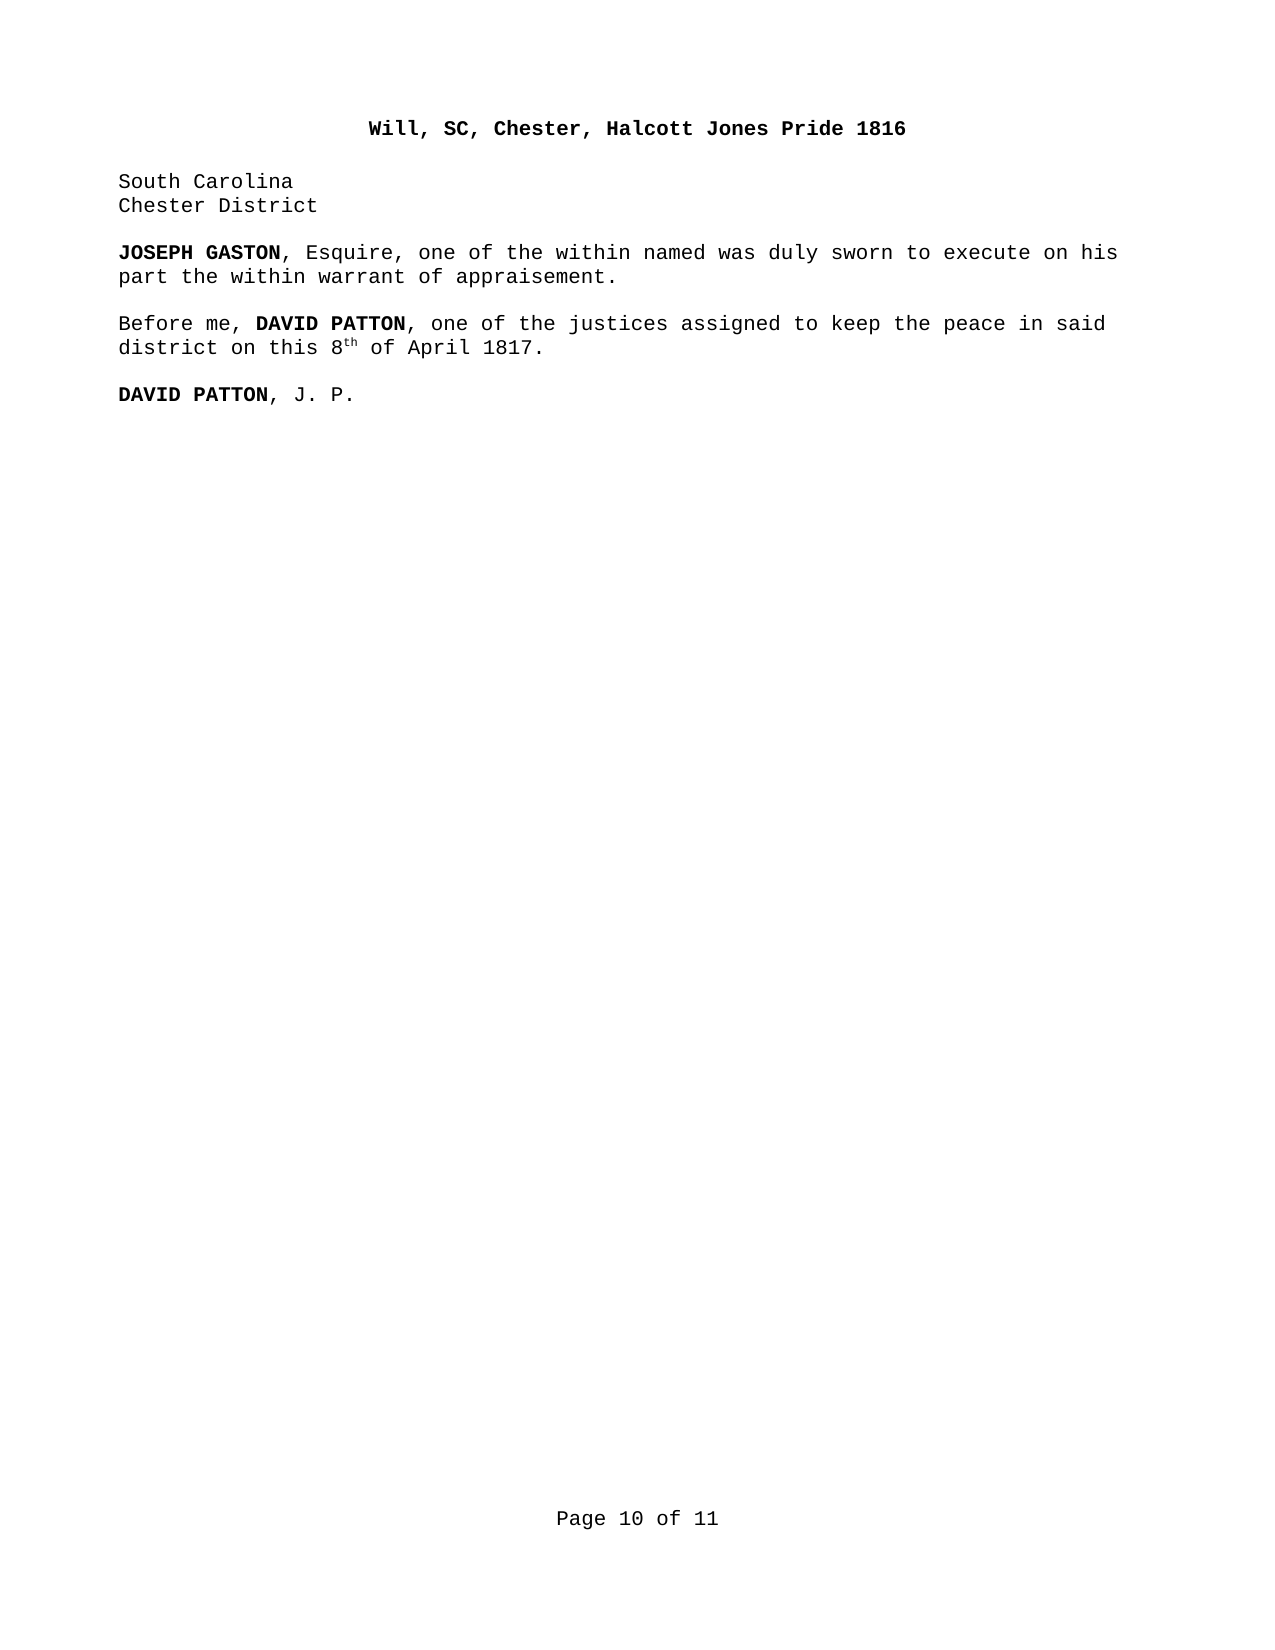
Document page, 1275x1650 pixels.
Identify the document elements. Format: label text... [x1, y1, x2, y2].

text Chester District [118, 195, 1157, 218]
text Before me, DAVID PATTON, one of the justices assigned to keep the peace in said district on this 8th of April 1817. [118, 313, 1157, 360]
text DAVID PATTON, J. P. [118, 384, 1157, 408]
text South Carolina [118, 171, 1157, 195]
text Joseph Gaston, Esquire, one of the within named was duly sworn to execute on his part the within warrant of appraisement. [118, 242, 1157, 289]
